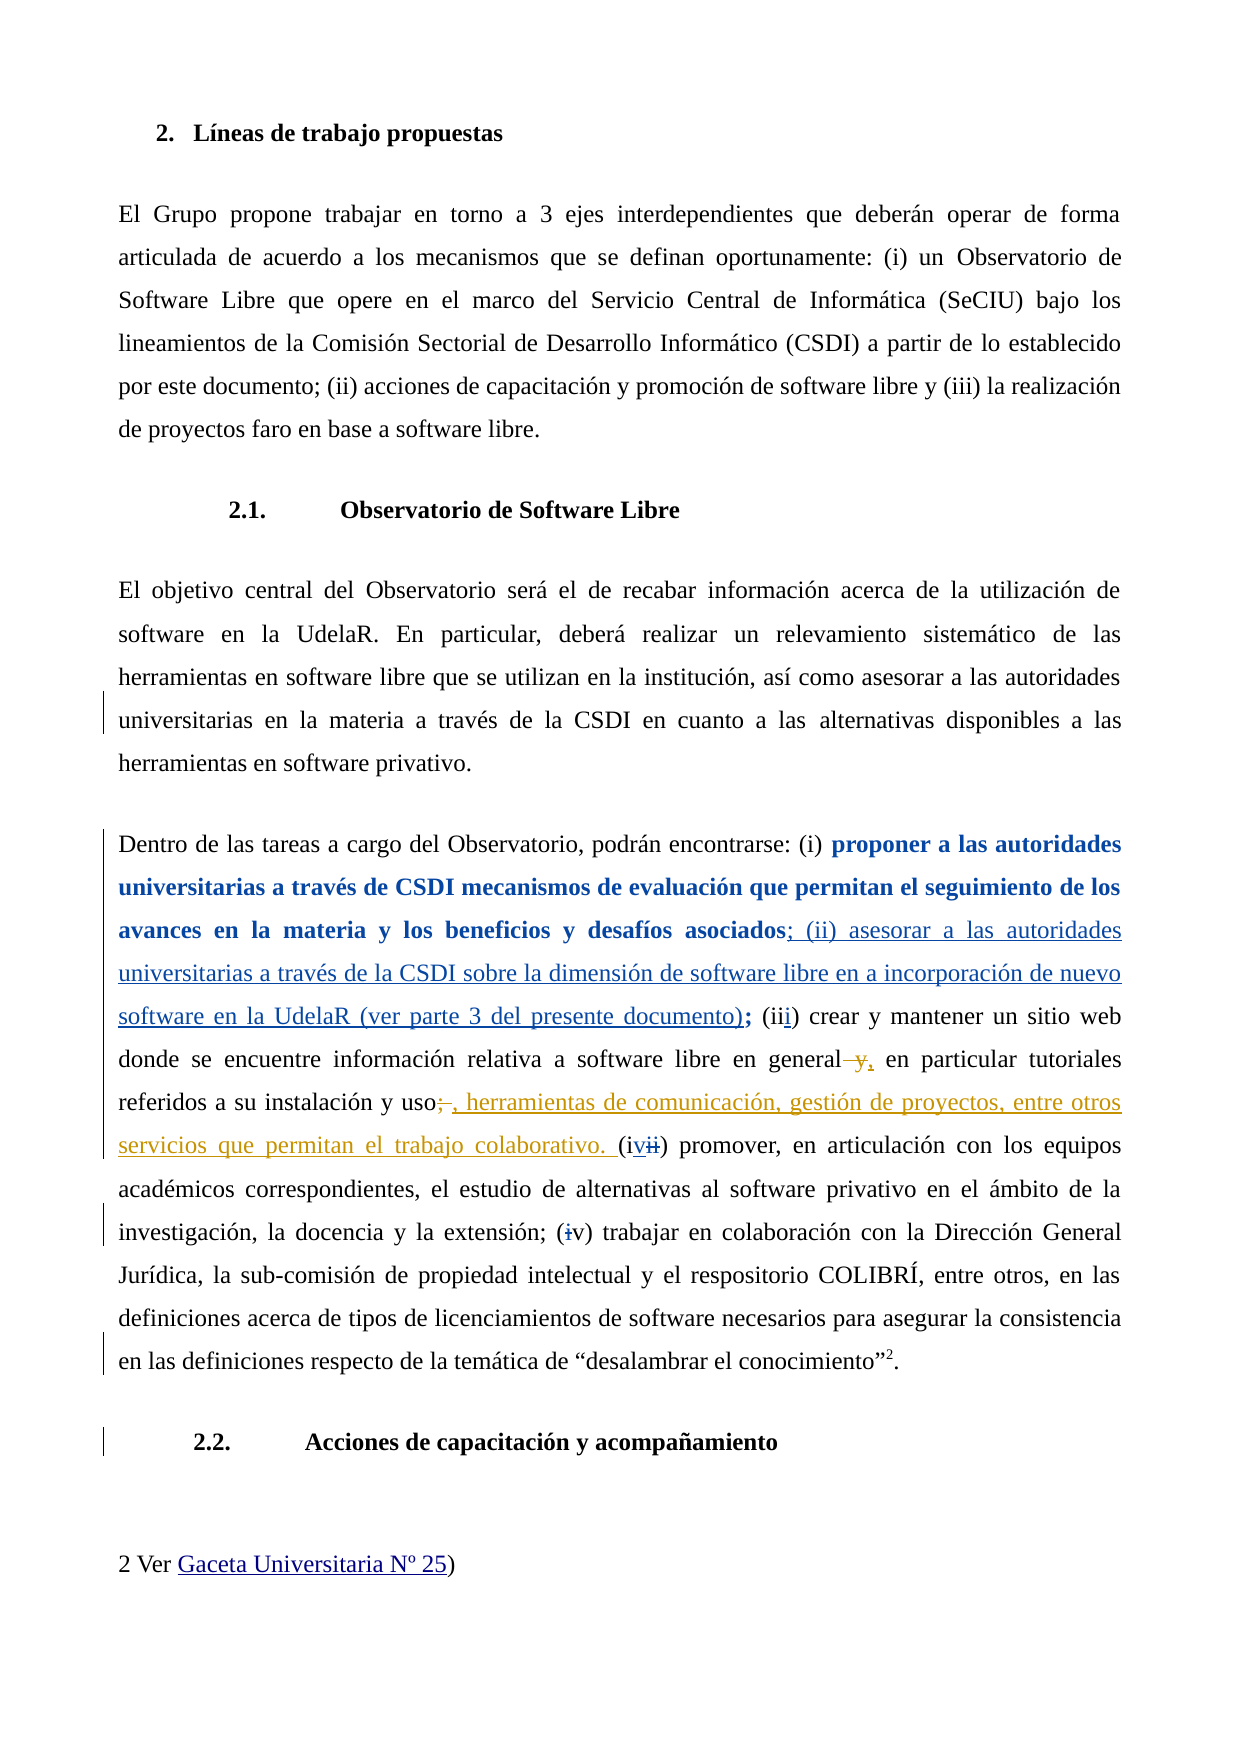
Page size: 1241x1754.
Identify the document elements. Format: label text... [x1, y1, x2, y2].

list Acciones de capacitación y acompañamiento [193, 1427, 1122, 1456]
list El Grupo propone trabajar en torno a 3 ejes interdependientes que deberán operar de forma articulada de acuerdo a los mecanismos que se definan oportunamente: (i) un Observatorio de Software Libre que opere en el marco del Servicio Central de Informática (SeCIU) bajo los lineamientos de la Comisión Sectorial de Desarrollo Informático (CSDI) a partir de lo establecido por este documento; (ii) acciones de capacitación y promoción de software libre y (iii) la realización de proyectos faro en base a software libre. [81, 199, 1122, 443]
text Dentro de las tareas a cargo del Observatorio, podrán encontrarse: (i) proponer a las autoridades universitarias a través de CSDI mecanismos de evaluación que permitan el seguimiento de los avances en la materia y los beneficios y desafíos asociados; (ii) asesorar a las autoridades universitarias a través de la CSDI sobre la dimensión de software libre en a incorporación de nuevo [118, 829, 1122, 983]
text El objetivo central del Observatorio será el de recabar información acerca de la utilización de software en la UdelaR. En particular, deberá realizar un relevamiento sistemático de las herramientas en software libre que se utilizan en la institución, así como asesorar a las autoridades universitarias en la materia a través de la CSDI en cuanto a las alternativas disponibles a las herramientas en software privativo. [118, 576, 1122, 777]
list Líneas de trabajo propuestas [156, 118, 1122, 147]
text software en la UdelaR (ver parte 3 del presente documento); (iii) crear y mantener un sitio web donde se encuentre información relativa a software libre en general, en particular tutoriales referidos a su instalación y uso, herramientas de comunicación, gestión de proyectos, entre otros servicios que permitan el trabajo colaborativo. (iv) promover, en articulación con los equipos académicos correspondientes, el estudio de alternativas al software privativo en el ámbito de la investigación, la docencia y la extensión; (v) trabajar en colaboración con la Dirección General Jurídica, la sub-comisión de propiedad intelectual y el respositorio COLIBRÍ, entre otros, en las definiciones acerca de tipos de licenciamientos de software necesarios para asegurar la consistencia en las definiciones respecto de la temática de “desalambrar el conocimiento”. [118, 984, 1122, 1375]
text Ver Gaceta Universitaria Nº 25) [118, 1549, 1122, 1578]
list Observatorio de Software Libre [228, 495, 1122, 524]
